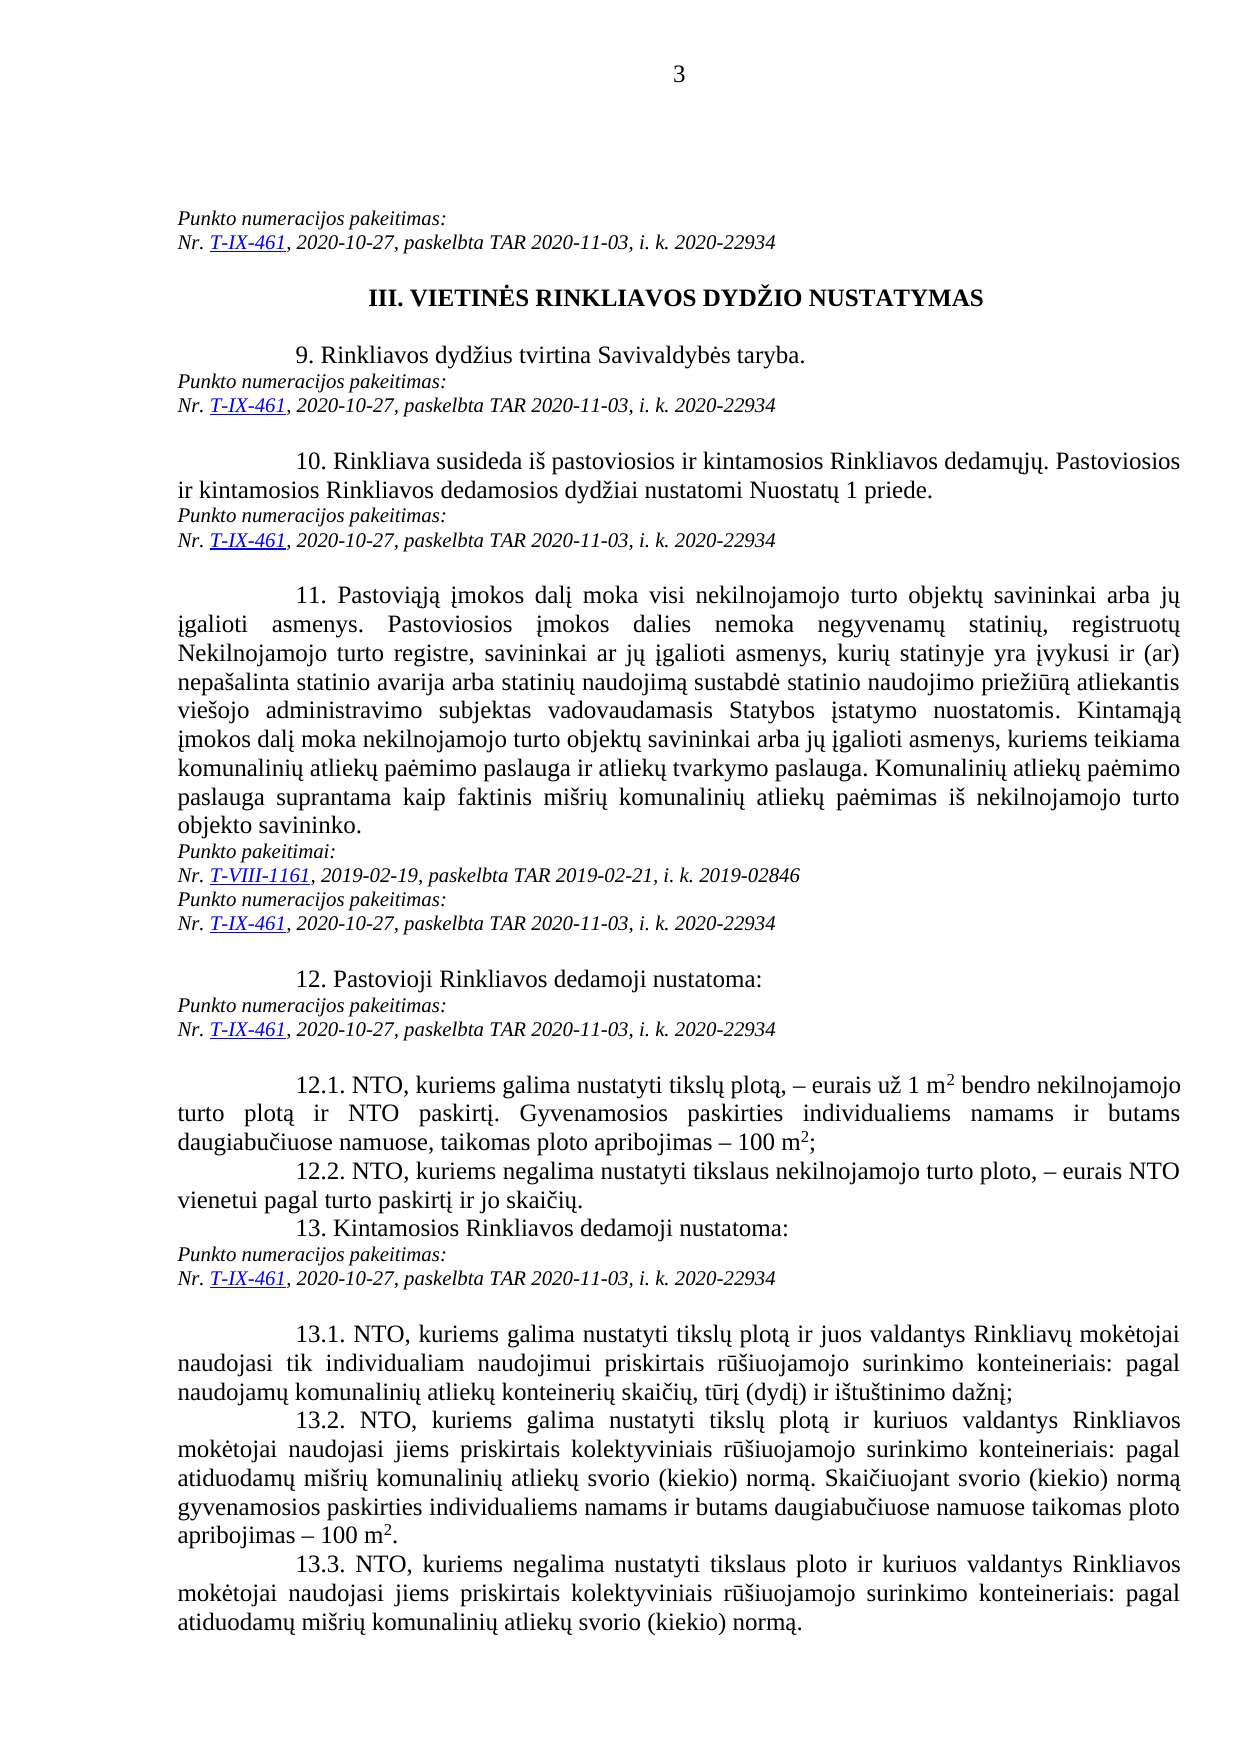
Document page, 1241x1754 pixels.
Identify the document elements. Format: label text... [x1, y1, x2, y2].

text 13. Kintamosios Rinkliavos dedamoji nustatoma: [177, 1213, 1181, 1242]
text Punkto numeracijos pakeitimas: [177, 369, 1181, 393]
text Nr. T-IX-461, 2020-10-27, paskelbta TAR 2020-11-03, i. k. 2020-22934 [177, 393, 1181, 417]
text 13.3. NTO, kuriems negalima nustatyti tikslaus ploto ir kuriuos valdantys Rinkliavos mokėtojai naudojasi jiems priskirtais kolektyviniais rūšiuojamojo surinkimo konteineriais: pagal atiduodamų mišrių komunalinių atliekų svorio (kiekio) normą. [177, 1549, 1181, 1635]
text Punkto pakeitimai: [177, 839, 1181, 863]
text Punkto numeracijos pakeitimas: [177, 206, 1181, 230]
text Nr. T-IX-461, 2020-10-27, paskelbta TAR 2020-11-03, i. k. 2020-22934 [177, 1266, 1181, 1290]
text 12.1. NTO, kuriems galima nustatyti tikslų plotą, – eurais už 1 m2 bendro nekilnojamojo turto plotą ir NTO paskirtį. Gyvenamosios paskirties individualiems namams ir butams daugiabučiuose namuose, taikomas ploto apribojimas – 100 m2; [177, 1070, 1181, 1156]
text Nr. T-VIII-1161, 2019-02-19, paskelbta TAR 2019-02-21, i. k. 2019-02846 [177, 863, 1181, 887]
text 13.2. NTO, kuriems galima nustatyti tikslų plotą ir kuriuos valdantys Rinkliavos mokėtojai naudojasi jiems priskirtais kolektyviniais rūšiuojamojo surinkimo konteineriais: pagal atiduodamų mišrių komunalinių atliekų svorio (kiekio) normą. Skaičiuojant svorio (kiekio) normą gyvenamosios paskirties individualiems namams ir butams daugiabučiuose namuose taikomas ploto apribojimas – 100 m2. [177, 1405, 1181, 1549]
text Nr. T-IX-461, 2020-10-27, paskelbta TAR 2020-11-03, i. k. 2020-22934 [177, 230, 1181, 254]
text 10. Rinkliava susideda iš pastoviosios ir kintamosios Rinkliavos dedamųjų. Pastoviosios ir kintamosios Rinkliavos dedamosios dydžiai nustatomi Nuostatų 1 priede. [177, 446, 1181, 503]
text III. VIETINĖS RINKLIAVOS DYDŽIO NUSTATYMAS [177, 283, 1181, 312]
text Punkto numeracijos pakeitimas: [177, 887, 1181, 911]
text Punkto numeracijos pakeitimas: [177, 1242, 1181, 1266]
text Nr. T-IX-461, 2020-10-27, paskelbta TAR 2020-11-03, i. k. 2020-22934 [177, 911, 1181, 935]
text Nr. T-IX-461, 2020-10-27, paskelbta TAR 2020-11-03, i. k. 2020-22934 [177, 1017, 1181, 1041]
text 11. Pastoviąją įmokos dalį moka visi nekilnojamojo turto objektų savininkai arba jų įgalioti asmenys. Pastoviosios įmokos dalies nemoka negyvenamų statinių, registruotų Nekilnojamojo turto registre, savininkai ar jų įgalioti asmenys, kurių statinyje yra įvykusi ir (ar) nepašalinta statinio avarija arba statinių naudojimą sustabdė statinio naudojimo priežiūrą atliekantis viešojo administravimo subjektas vadovaudamasis Statybos įstatymo nuostatomis. Kintamąją įmokos dalį moka nekilnojamojo turto objektų savininkai arba jų įgalioti asmenys, kuriems teikiama komunalinių atliekų paėmimo paslauga ir atliekų tvarkymo paslauga. Komunalinių atliekų paėmimo paslauga suprantama kaip faktinis mišrių komunalinių atliekų paėmimas iš nekilnojamojo turto objekto savininko. [177, 580, 1181, 839]
text 9. Rinkliavos dydžius tvirtina Savivaldybės taryba. [177, 340, 1181, 369]
text Nr. T-IX-461, 2020-10-27, paskelbta TAR 2020-11-03, i. k. 2020-22934 [177, 527, 1181, 552]
text 13.1. NTO, kuriems galima nustatyti tikslų plotą ir juos valdantys Rinkliavų mokėtojai naudojasi tik individualiam naudojimui priskirtais rūšiuojamojo surinkimo konteineriais: pagal naudojamų komunalinių atliekų konteinerių skaičių, tūrį (dydį) ir ištuštinimo dažnį; [177, 1319, 1181, 1405]
text 12. Pastovioji Rinkliavos dedamoji nustatoma: [177, 964, 1181, 993]
text 12.2. NTO, kuriems negalima nustatyti tikslaus nekilnojamojo turto ploto, – eurais NTO vienetui pagal turto paskirtį ir jo skaičių. [177, 1156, 1181, 1213]
text Punkto numeracijos pakeitimas: [177, 993, 1181, 1017]
text Punkto numeracijos pakeitimas: [177, 503, 1181, 527]
